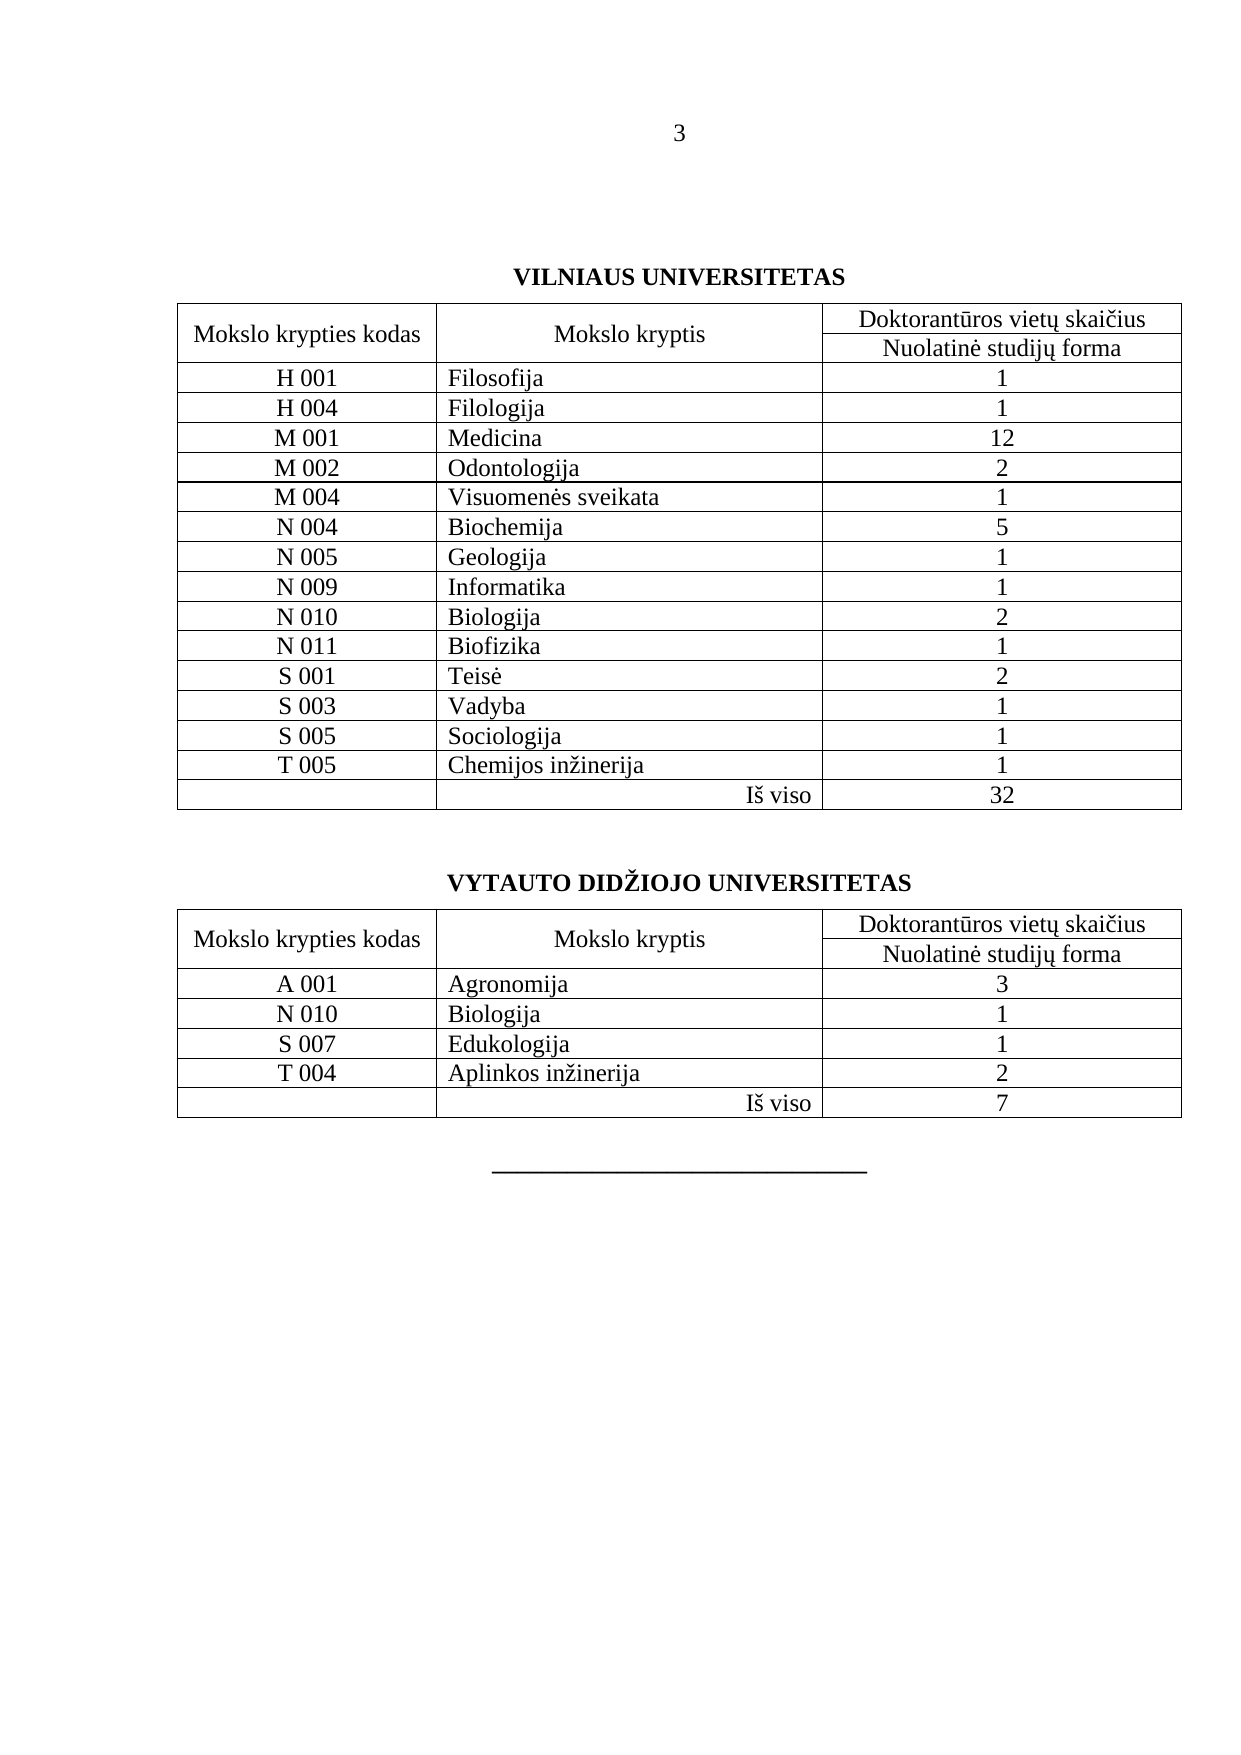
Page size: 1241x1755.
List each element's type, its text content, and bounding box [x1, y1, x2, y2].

table_cell 1 [823, 393, 1181, 422]
text VILNIAUS UNIVERSITETAS [177, 262, 1181, 291]
table_cell Medicina [437, 423, 822, 452]
table_cell 1 [823, 631, 1181, 660]
table_cell Teisė [437, 661, 822, 690]
table_cell S 001 [178, 661, 436, 690]
table_header Doktorantūros vietų skaičius [823, 910, 1181, 938]
table_header Mokslo krypties kodas [178, 304, 436, 362]
table_cell 12 [823, 423, 1181, 452]
table_cell 32 [823, 780, 1181, 809]
table_cell S 005 [178, 721, 436, 749]
table_cell 1 [823, 542, 1181, 571]
table_cell N 004 [178, 512, 436, 541]
table_cell Vadyba [437, 691, 822, 720]
table_header Doktorantūros vietų skaičius [823, 304, 1181, 332]
table_cell Biochemija [437, 512, 822, 541]
table_cell Biofizika [437, 631, 822, 660]
table_cell T 005 [178, 751, 436, 779]
table_cell N 005 [178, 542, 436, 571]
table_cell 2 [823, 661, 1181, 690]
table_cell 1 [823, 1029, 1181, 1057]
table_cell 1 [823, 751, 1181, 779]
table_cell M 002 [178, 453, 436, 481]
table_cell Geologija [437, 542, 822, 571]
table_cell 1 [823, 999, 1181, 1028]
table_cell Biologija [437, 602, 822, 630]
table_cell [178, 1088, 436, 1117]
table_cell Aplinkos inžinerija [437, 1059, 822, 1087]
text VYTAUTO DIDŽIOJO UNIVERSITETAS [177, 868, 1181, 896]
table_cell Biologija [437, 999, 822, 1028]
table_header Mokslo kryptis [437, 304, 822, 362]
table_cell 2 [823, 453, 1181, 481]
table_cell S 003 [178, 691, 436, 720]
table_cell 1 [823, 572, 1181, 601]
table_cell T 004 [178, 1059, 436, 1087]
table_cell 1 [823, 721, 1181, 749]
table_cell Sociologija [437, 721, 822, 749]
table_cell Filologija [437, 393, 822, 422]
table_cell 1 [823, 691, 1181, 720]
table_cell N 011 [178, 631, 436, 660]
table_cell Informatika [437, 572, 822, 601]
table_cell Visuomenės sveikata [437, 483, 822, 511]
table_cell Iš viso [437, 780, 822, 809]
table_cell S 007 [178, 1029, 436, 1057]
table_cell Agronomija [437, 969, 822, 998]
table_header Mokslo kryptis [437, 910, 822, 968]
table_cell A 001 [178, 969, 436, 998]
table_cell Edukologija [437, 1029, 822, 1057]
table_cell 1 [823, 483, 1181, 511]
table_cell 3 [823, 969, 1181, 998]
table_cell 2 [823, 602, 1181, 630]
table_cell Nuolatinė studijų forma [823, 334, 1181, 362]
table_cell H 001 [178, 363, 436, 392]
table_cell N 010 [178, 602, 436, 630]
table_cell 5 [823, 512, 1181, 541]
table_cell 2 [823, 1059, 1181, 1087]
table_cell Chemijos inžinerija [437, 751, 822, 779]
table_cell M 001 [178, 423, 436, 452]
table_cell 1 [823, 363, 1181, 392]
table_cell N 009 [178, 572, 436, 601]
table_cell Filosofija [437, 363, 822, 392]
table_cell Nuolatinė studijų forma [823, 939, 1181, 968]
table_cell H 004 [178, 393, 436, 422]
table_cell N 010 [178, 999, 436, 1028]
table_cell M 004 [178, 483, 436, 511]
table_cell [178, 780, 436, 809]
table_cell Odontologija [437, 453, 822, 481]
table_cell Iš viso [437, 1088, 822, 1117]
table_header Mokslo krypties kodas [178, 910, 436, 968]
text ______________________________ [177, 1147, 1181, 1176]
table_cell 7 [823, 1088, 1181, 1117]
